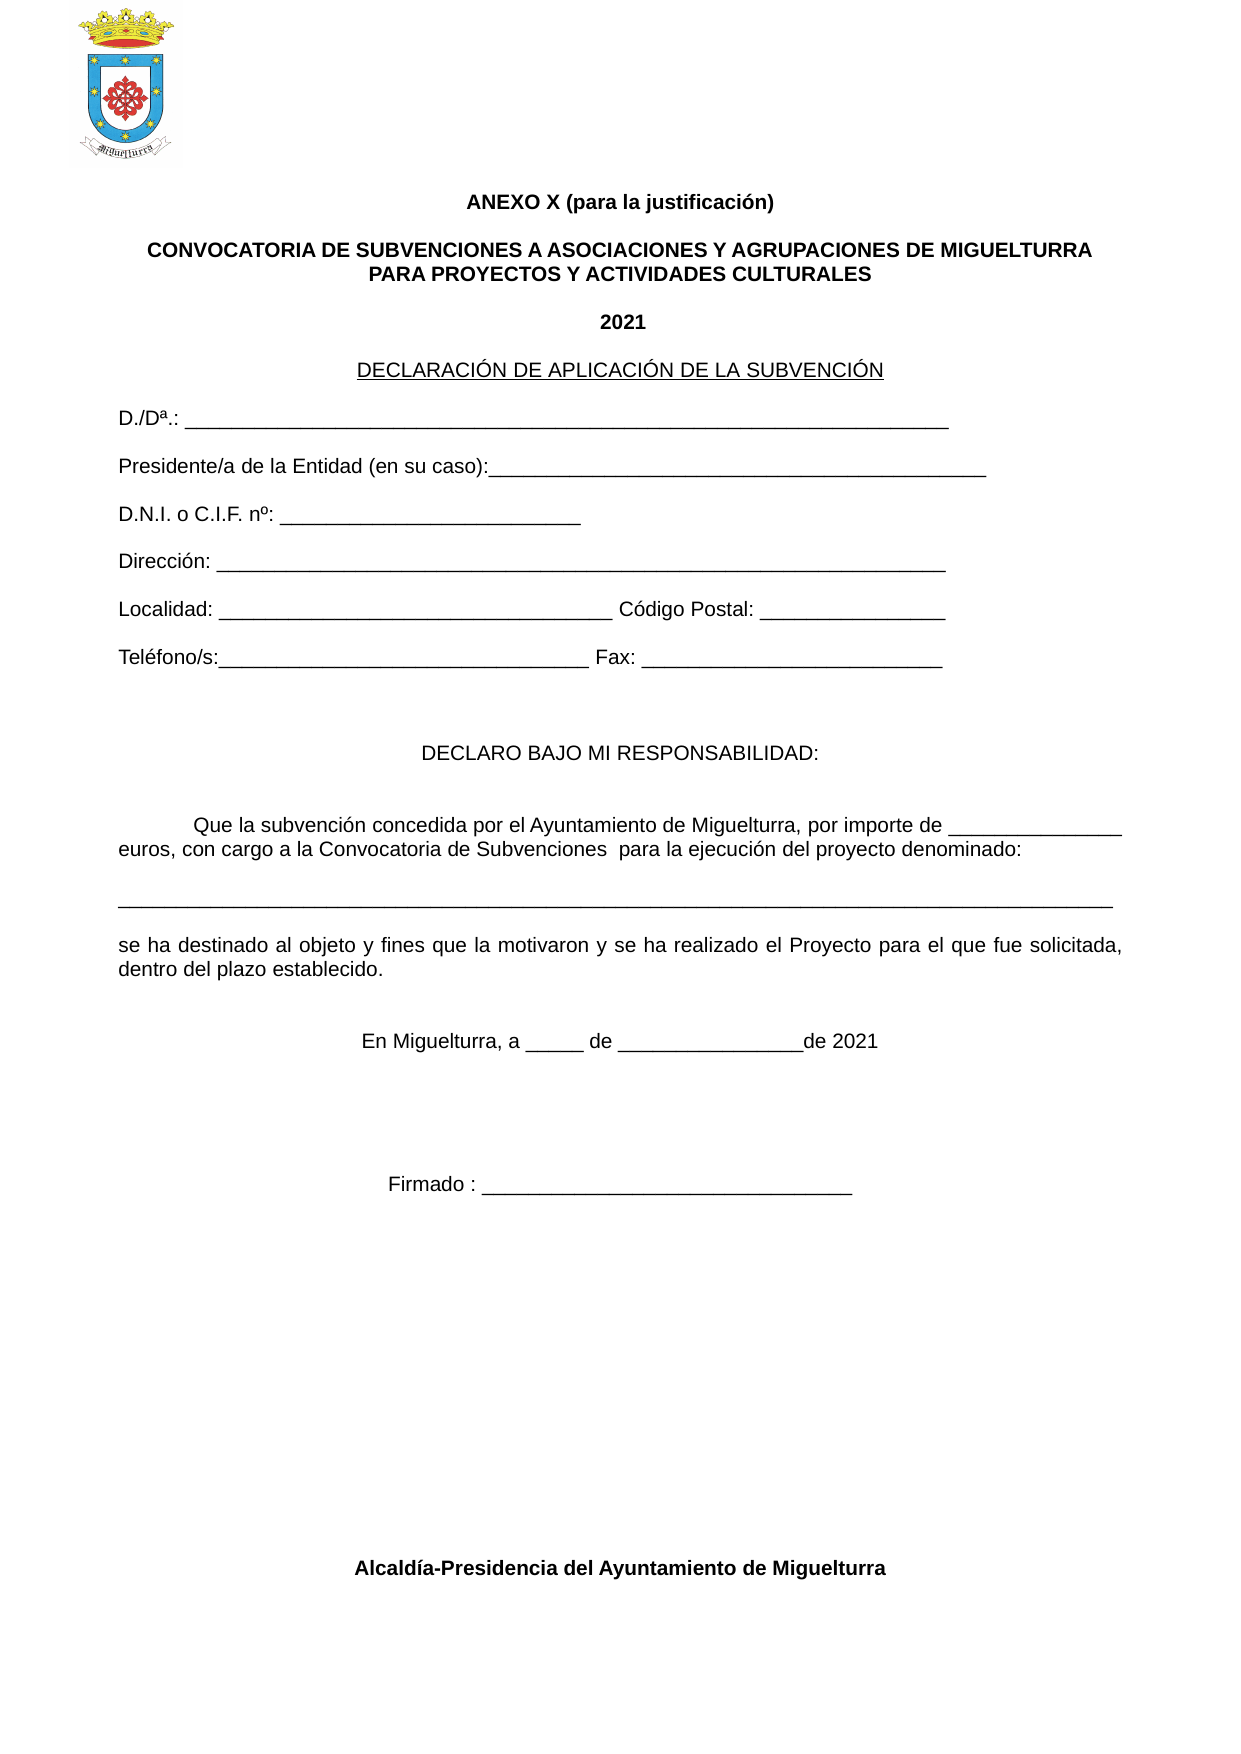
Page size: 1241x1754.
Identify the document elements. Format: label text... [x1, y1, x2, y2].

text Localidad: __________________________________ Código Postal: ________________ [118, 597, 1122, 621]
text se ha destinado al objeto y fines que la motivaron y se ha realizado el Proyecto para el que fue solicitada, dentro del plazo establecido. [118, 933, 1122, 981]
text DECLARACIÓN DE APLICACIÓN DE LA SUBVENCIÓN [118, 358, 1122, 382]
text ______________________________________________________________________________________ [118, 885, 1122, 909]
text Firmado : ________________________________ [118, 1172, 1122, 1196]
text En Miguelturra, a _____ de ________________de 2021 [118, 1028, 1122, 1052]
picture [68, 0, 184, 168]
text DECLARO BAJO MI RESPONSABILIDAD: [118, 741, 1122, 765]
text D./Dª.: __________________________________________________________________ [118, 406, 1122, 429]
text ANEXO X (para la justificación) [118, 190, 1122, 214]
text Que la subvención concedida por el Ayuntamiento de Miguelturra, por importe de _______________ euros, con cargo a la Convocatoria de Subvenciones para la ejecución del proyecto denominado: [118, 813, 1122, 861]
text Teléfono/s:________________________________ Fax: __________________________ [118, 645, 1122, 669]
text Presidente/a de la Entidad (en su caso):___________________________________________ [118, 453, 1122, 477]
text Dirección: _______________________________________________________________ [118, 549, 1122, 573]
text 2021 [118, 310, 1122, 334]
text CONVOCATORIA DE SUBVENCIONES A ASOCIACIONES Y AGRUPACIONES DE MIGUELTURRA PARA PROYECTOS Y ACTIVIDADES CULTURALES [118, 238, 1122, 286]
text D.N.I. o C.I.F. nº: __________________________ [118, 501, 1122, 525]
text Alcaldía-Presidencia del Ayuntamiento de Miguelturra [118, 1556, 1122, 1579]
